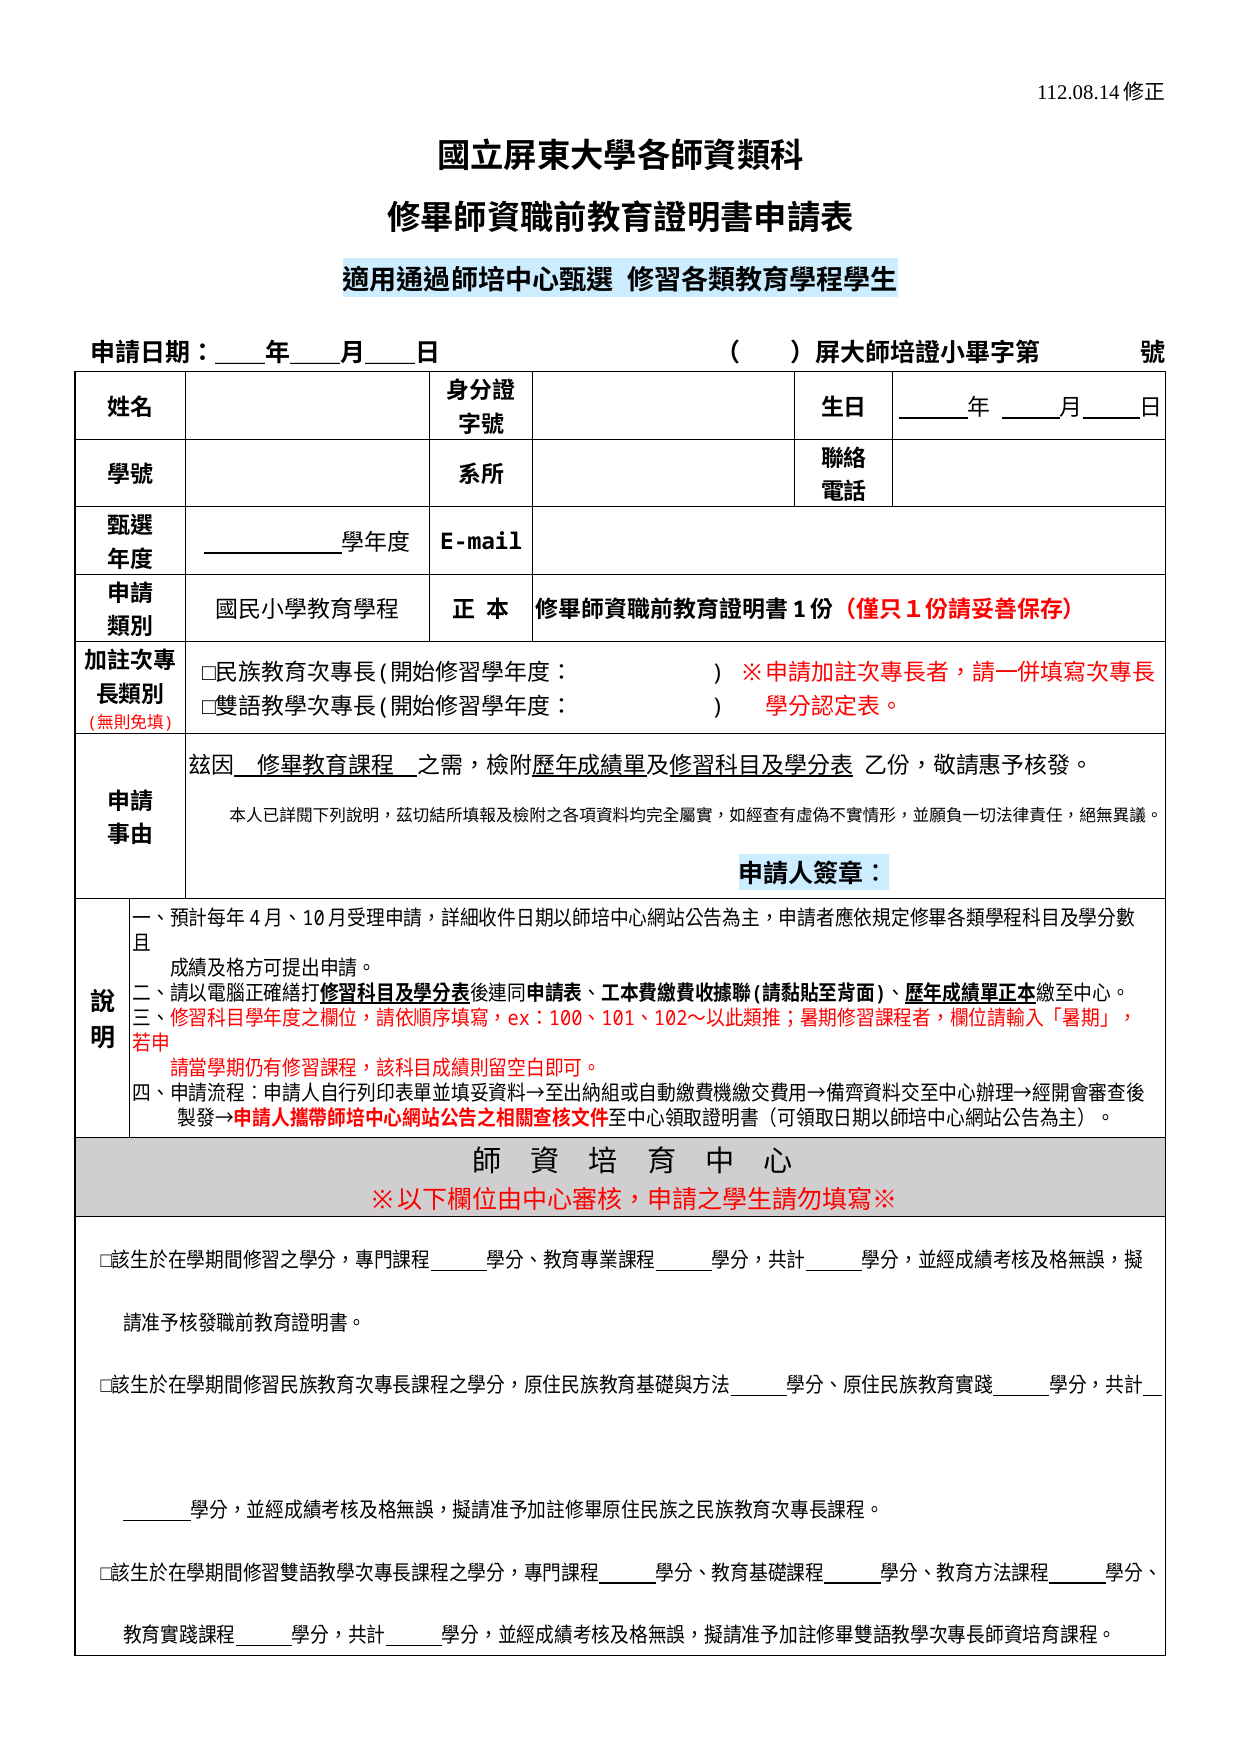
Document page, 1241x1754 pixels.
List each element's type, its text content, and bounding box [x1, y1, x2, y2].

table_cell 申請 事由 [76, 734, 185, 898]
table_cell 甄選 年度 [76, 507, 185, 574]
table_cell 一、預計每年4月、10月受理申請，詳細收件日期以師培中心網站公告為主，申請者應依規定修畢各類學程科目及學分數且 成績及格方可提出申請。 二、請以電腦正確繕打修習科目及學分表後連同申請表、工本費繳費收據聯(請黏貼至背面)、歷年成績單正本繳至中心。 三、修習科目學年度之欄位，請依順序填寫，ex：100、101、102～以此類推；暑期修習課程者，欄位請輸入「暑期」，若申 請當學期仍有修習課程，該科目成績則留空白即可。 四、申請流程︰申請人自行列印表單並填妥資料→至出納組或自動繳費機繳交費用→備齊資料交至中心辦理→經開會審查後 製發→申請人攜帶師培中心網站公告之相關查核文件至中心領取證明書（可領取日期以師培中心網站公告為主）。 [130, 899, 1165, 1137]
table_header [186, 372, 429, 439]
table_cell 玆因 修畢教育課程 之需，檢附歷年成績單及修習科目及學分表 乙份，敬請惠予核發。 本人已詳閱下列說明，茲切結所填報及檢附之各項資料均完全屬實，如經查有虛偽不實情形，並願負一切法律責任，絕無異議。 申請人簽章︰ [186, 734, 1165, 898]
text 國立屏東大學各師資類科 [75, 111, 1165, 173]
text 申請日期：＿＿年＿＿月＿＿日 （ ）屏大師培證小畢字第 號 [75, 309, 1165, 371]
text 修畢師資職前教育證明書申請表 [75, 173, 1165, 236]
table_header [533, 372, 794, 439]
table_cell [533, 507, 1165, 574]
table_cell [533, 440, 794, 506]
table_header 身分證 字號 [430, 372, 532, 439]
table_cell 申請 類別 [76, 575, 185, 641]
table_cell 聯絡 電話 [795, 440, 892, 506]
table_header 生日 [795, 372, 892, 439]
table_cell [893, 440, 1165, 506]
table_cell [186, 440, 429, 506]
table_cell □民族教育次專長(開始修習學年度： ) ※申請加註次專長者，請一併填寫次專長 □雙語教學次專長(開始修習學年度： ) 學分認定表。 [186, 642, 1165, 733]
table_cell 國民小學教育學程 [186, 575, 429, 641]
table_cell 加註次專長類別 (無則免填) [76, 642, 185, 733]
table_cell 說明 [76, 899, 129, 1137]
table_cell 正 本 [430, 575, 532, 641]
table_cell E-mail [430, 507, 532, 574]
table_cell 師 資 培 育 中 心 ※以下欄位由中心審核，申請之學生請勿填寫※ [76, 1138, 1165, 1216]
table_cell 系所 [430, 440, 532, 506]
text 適用通過師培中心甄選 修習各類教育學程學生 [75, 236, 1165, 298]
table_cell 學年度 [186, 507, 429, 574]
table_cell □該生於在學期間修習之學分，專門課程 學分、教育專業課程 學分，共計 學分，並經成績考核及格無誤，擬 請准予核發職前教育證明書。 □該生於在學期間修習民族教育次專長課程之學分，原住民族教育基礎與方法 學分、原住民族教育實踐 學分，共計 學分，並經成績考核及格無誤，擬請准予加註修畢原住民族之民族教育次專長課程。 □該生於在學期間修習雙語教學次專長課程之學分，專門課程 學分、教育基礎課程 學分、教育方法課程 學分、 教育實踐課程 學分，共計 學分，並經成績考核及格無誤，擬請准予加註修畢雙語教學次專長師資培育課程。 [76, 1217, 1165, 1655]
table_header 年 月 日 [893, 372, 1165, 439]
table_header 姓名 [76, 372, 185, 439]
table_cell 修畢師資職前教育證明書1份（僅只１份請妥善保存） [533, 575, 1165, 641]
table_cell 學號 [76, 440, 185, 506]
